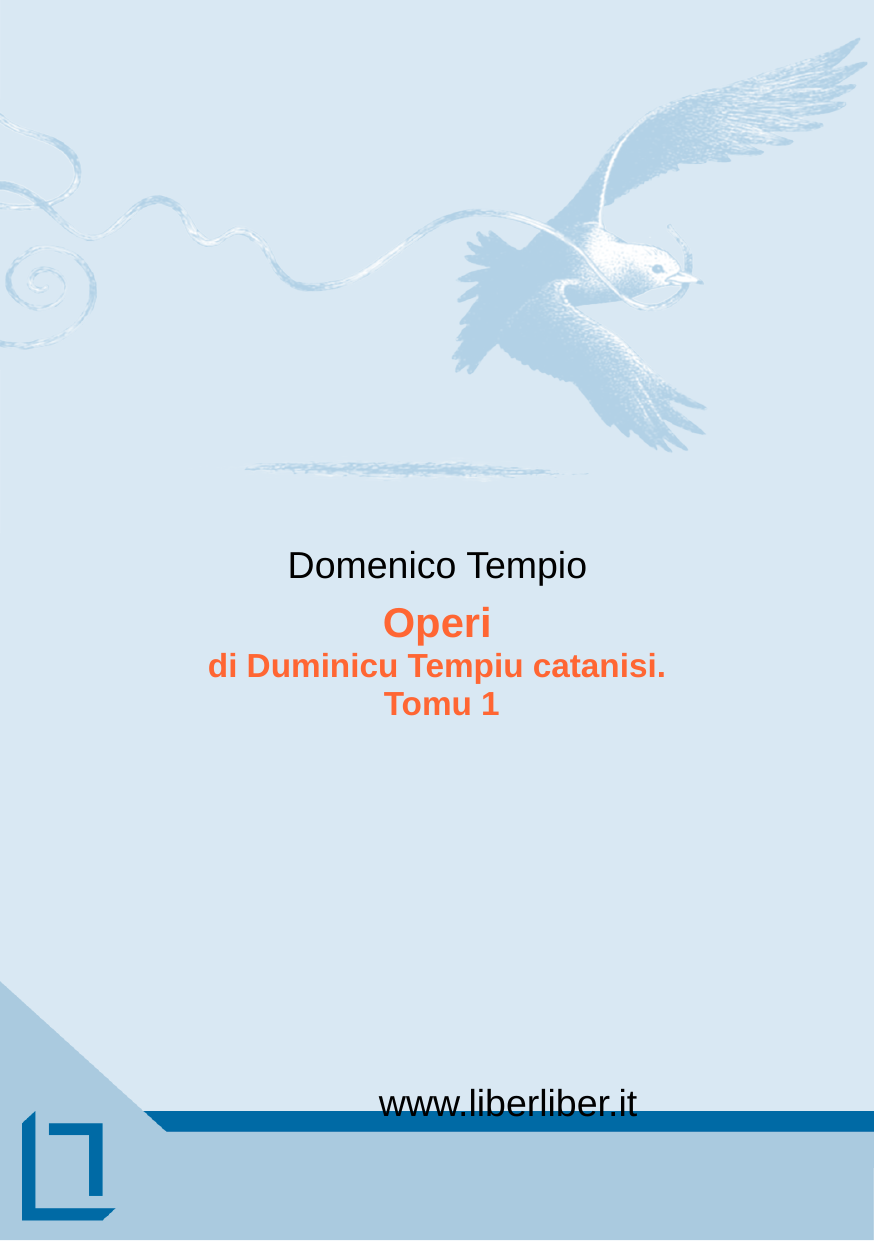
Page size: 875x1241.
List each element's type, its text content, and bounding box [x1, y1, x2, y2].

picture [0, 0, 874, 1241]
text Operi di Duminicu Tempiu catanisi. Tomu 1 [94, 598, 779, 723]
text Domenico Tempio [94, 543, 779, 586]
text www.liberliber.it [331, 1081, 685, 1124]
